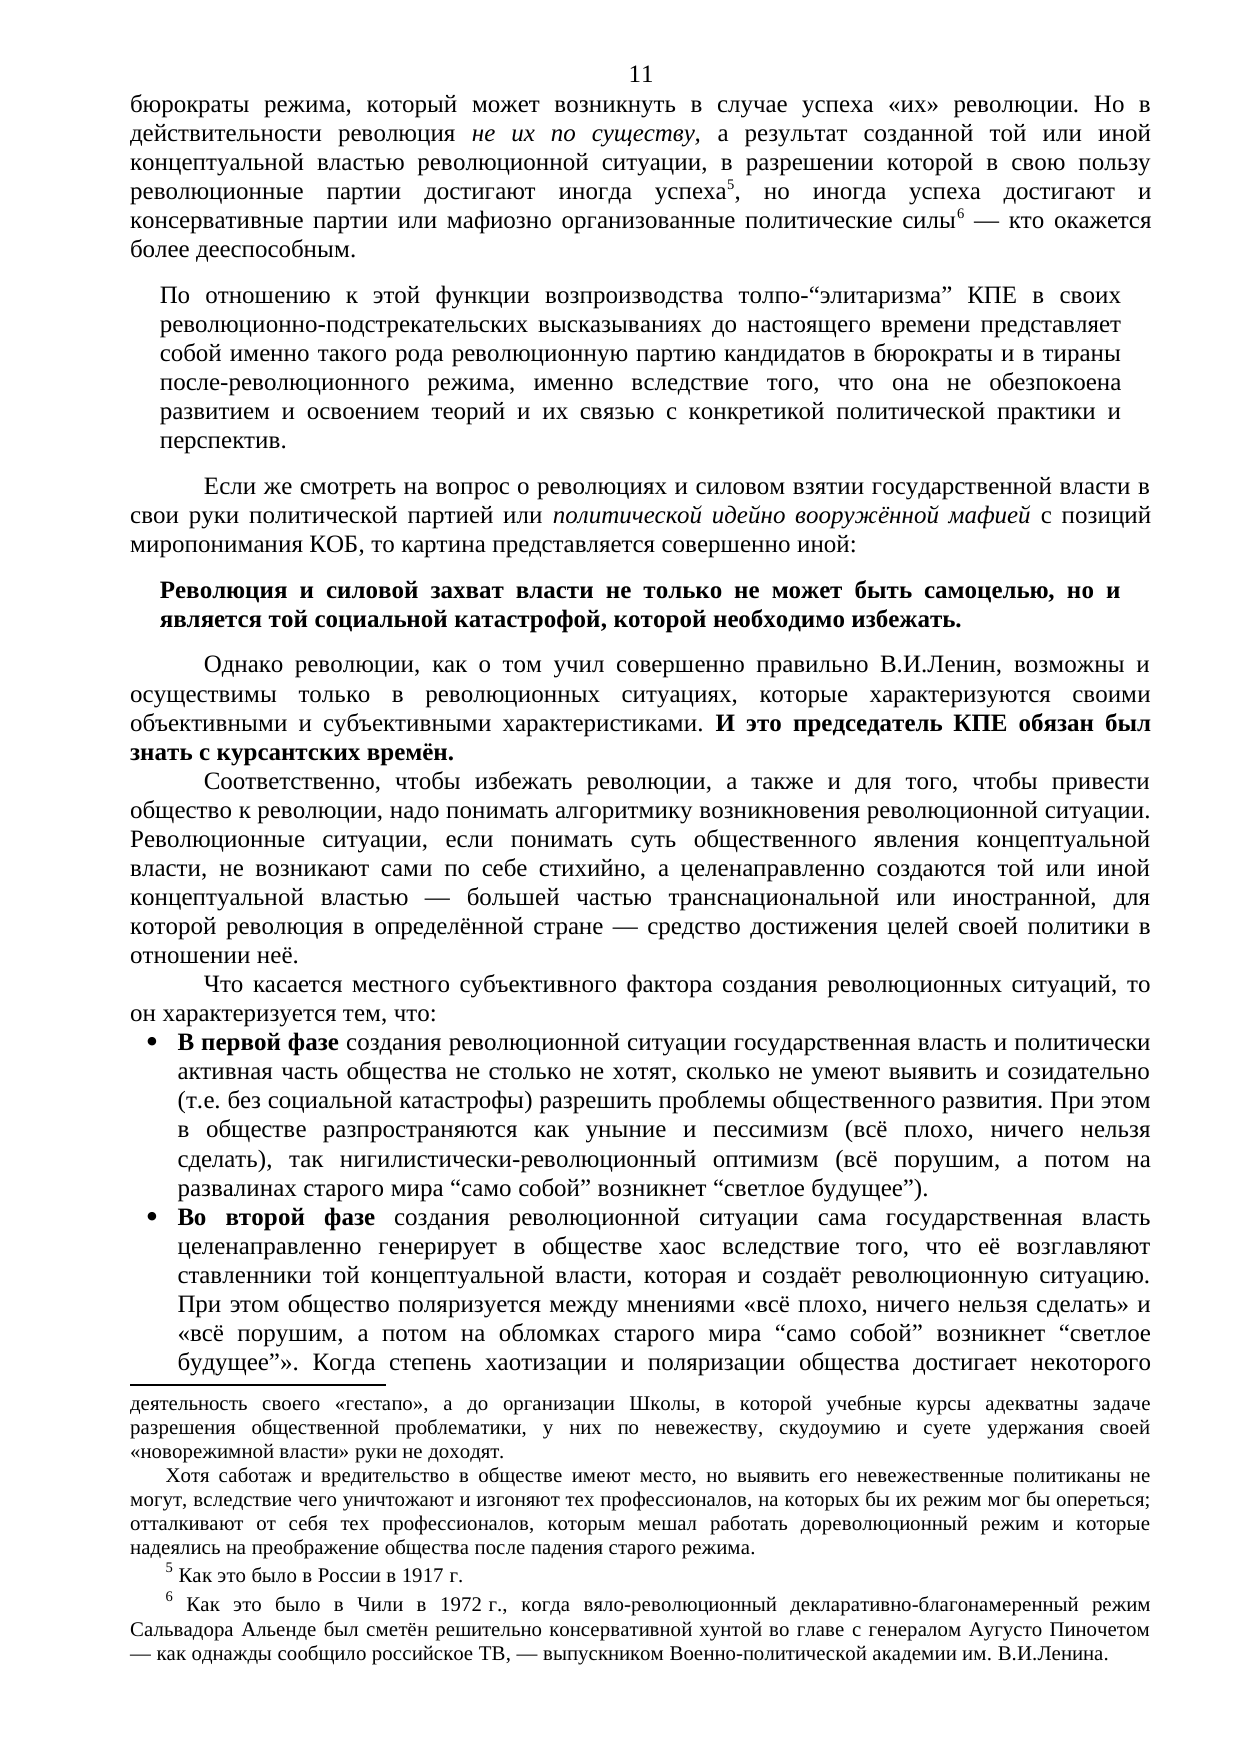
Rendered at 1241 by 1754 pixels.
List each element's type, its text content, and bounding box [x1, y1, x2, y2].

text Соответственно, чтобы избежать революции, а также и для того, чтобы привести общество к революции, надо понимать алгоритмику возникновения революционной ситуации. Революционные ситуации, если понимать суть общественного явления концептуальной власти, не возникают сами по себе стихийно, а целенаправленно создаются той или иной концептуальной властью — большей частью транснациональной или иностранной, для которой революция в определённой стране — средство достижения целей своей политики в отношении неё. [130, 766, 1152, 969]
text Хотя саботаж и вредительство в обществе имеют место, но выявить его невежественные политиканы не могут, вследствие чего уничтожают и изгоняют тех профессионалов, на которых бы их режим мог бы опереться; отталкивают от себя тех профессионалов, которым мешал работать дореволюционный режим и которые надеялись на преображение общества после падения старого режима. [130, 1463, 1152, 1559]
text Что касается местного субъективного фактора создания революционных ситуаций, то он характеризуется тем, что: [130, 969, 1152, 1027]
text Именно по этой причине, а равно — и для осуществления этой роли — революционные партии (вне зависимости от того, понимают их вожди и массовка этот факт или же нет) не обезпокоены до начала революции всей проблематикой, которую необходимо разрешить предварительно как путём развития социологических теорий, так и путём формирования корпуса управленцев (носителей этих теорий и разделяющих политические воззрения партии) для того, чтобы после взятия государственной власти в свои руки воплотить в жизнь провозглашаемые ими идеалы по возможности с меньшими человеческими потерями для общества. Именно вследствие этого такие революционеры, не обременённые адекватными знаниями и выражающими их практическими навыками, — кандидаты в тираны и в бюрократы режима, который может возникнуть в случае успеха «их» революции. Но в действительности революция не их по существу, а результат созданной той или иной концептуальной властью революционной ситуации, в разрешении которой в свою пользу революционные партии достигают иногда успеха, но иногда успеха достигают и консервативные партии или мафиозно организованные политические силы — кто окажется более дееспособным. [130, 89, 1152, 263]
list Во второй фазе создания революционной ситуации сама государственная власть целенаправленно генерирует в обществе хаос вследствие того, что её возглавляют ставленники той концептуальной власти, которая и создаёт революционную ситуацию. При этом общество поляризуется между мнениями «всё плохо, ничего нельзя сделать» и «всё порушим, а потом на обломках старого мира “само собой” возникнет “светлое будущее”». Когда степень хаотизации и поляризации общества достигает некоторого [148, 1202, 1152, 1376]
text Революция и силовой захват власти не только не может быть самоцелью, но и является той социальной катастрофой, которой необходимо избежать. [159, 574, 1122, 633]
text Если же смотреть на вопрос о революциях и силовом взятии государственной власти в свои руки политической партией или политической идейно вооружённой мафией с позиций миропонимания КОБ, то картина представляется совершенно иной: [130, 471, 1152, 558]
text Как это было в России в 1917 г. [130, 1559, 1152, 1588]
text Однако революции, как о том учил совершенно правильно В.И.Ленин, возможны и осуществимы только в революционных ситуациях, которые характеризуются своими объективными и субъективными характеристиками. И это председатель КПЕ обязан был знать с курсантских времён. [130, 649, 1152, 766]
list В первой фазе создания революционной ситуации государственная власть и политически активная часть общества не столько не хотят, сколько не умеют выявить и созидательно (т.е. без социальной катастрофы) разрешить проблемы общественного развития. При этом в обществе разпространяются как уныние и пессимизм (всё плохо, ничего нельзя сделать), так нигилистически-революционный оптимизм (всё порушим, а потом на развалинах старого мира “само собой” возникнет “светлое будущее”). [148, 1027, 1152, 1202]
text Как это было в Чили в 1972 г., когда вяло-революционный декларативно-благонамеренный режим Сальвадора Альенде был сметён решительно консервативной хунтой во главе с генералом Аугусто Пиночетом — как однажды сообщило российское ТВ, — выпускником Военно-политической академии им. В.И.Ленина. [130, 1588, 1152, 1665]
text деятельность своего «гестапо», а до организации Школы, в которой учебные курсы адекватны задаче разрешения общественной проблематики, у них по невежеству, скудоумию и суете удержания своей «новорежимной власти» руки не доходят. [130, 1391, 1152, 1463]
text По отношению к этой функции возпроизводства толпо-“элитаризма” КПЕ в своих революционно-подстрекательских высказываниях до настоящего времени представляет собой именно такого рода революционную партию кандидатов в бюрократы и в тираны после-революционного режима, именно вследствие того, что она не обезпокоена развитием и освоением теорий и их связью с конкретикой политической практики и перспектив. [159, 280, 1122, 454]
